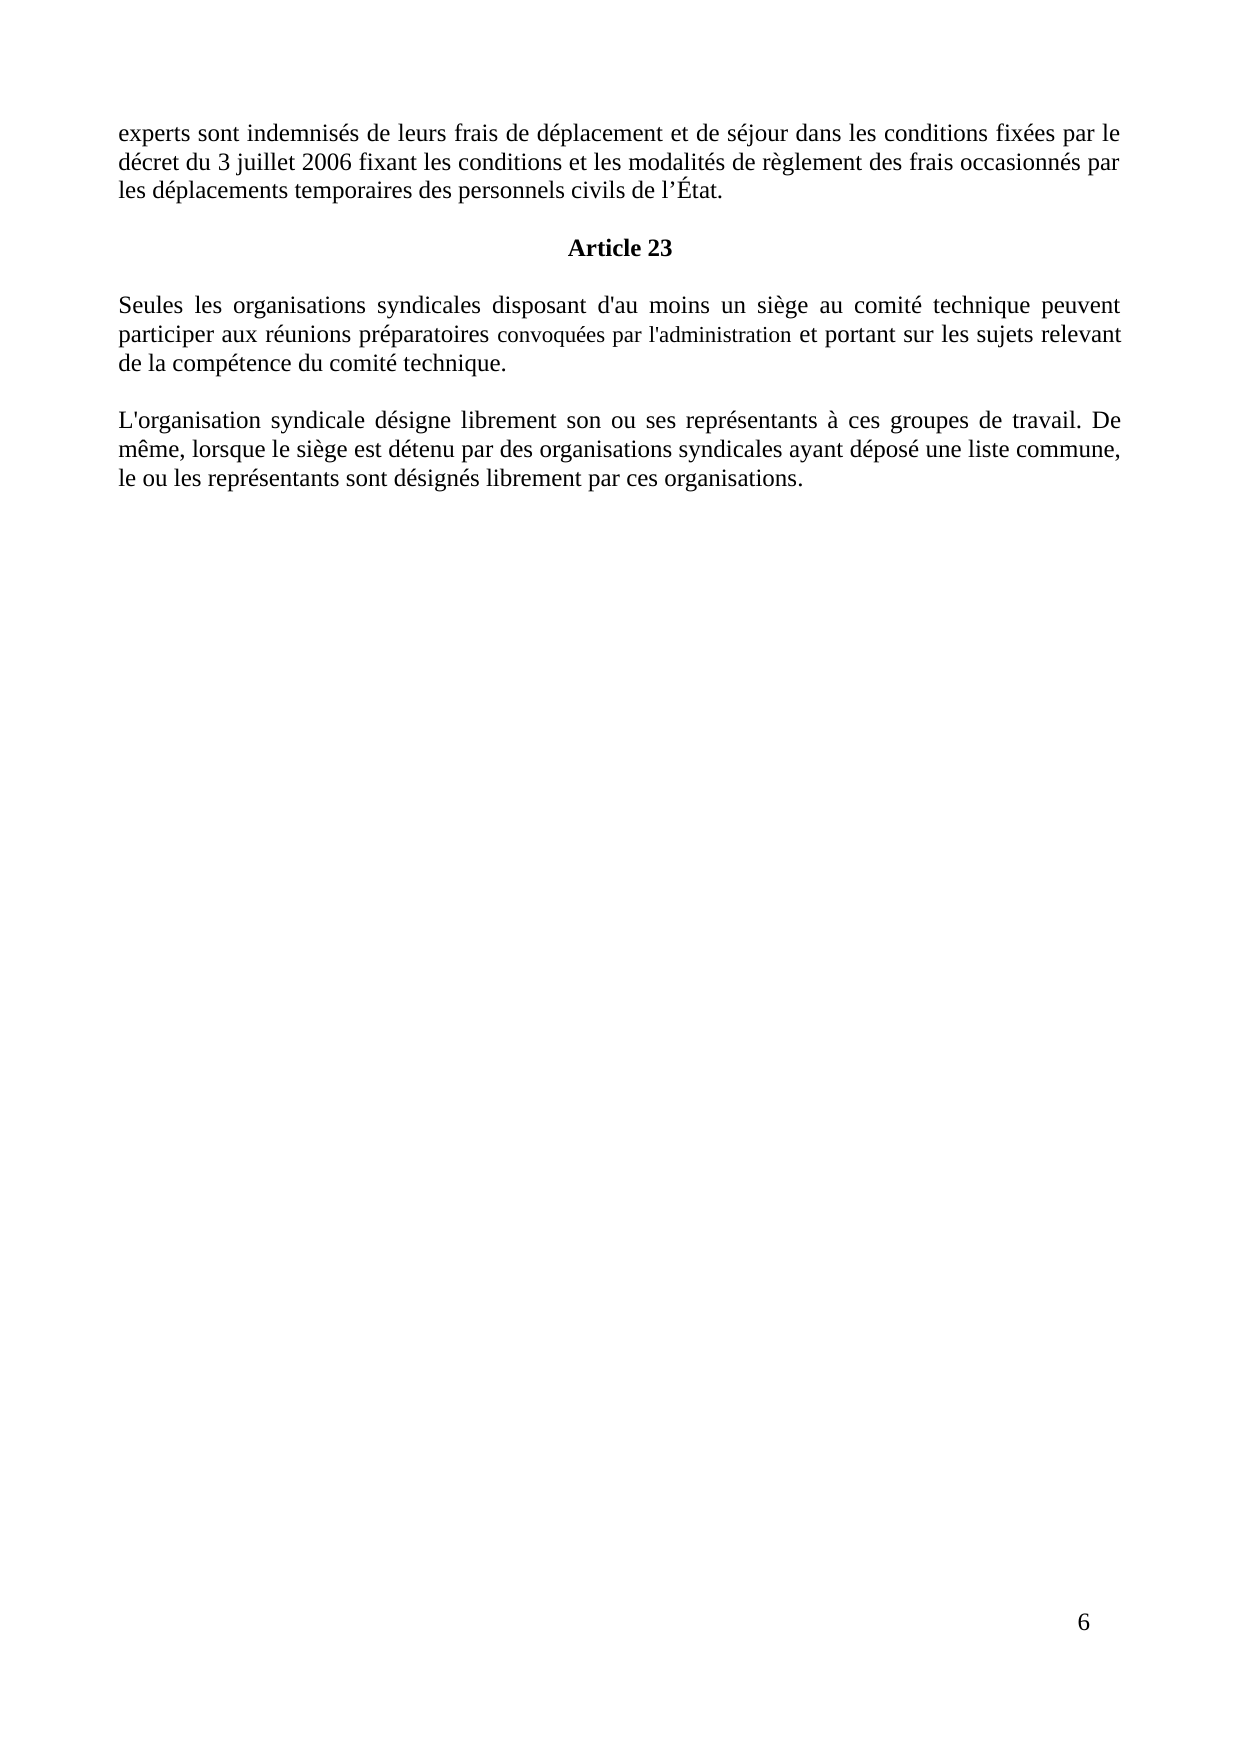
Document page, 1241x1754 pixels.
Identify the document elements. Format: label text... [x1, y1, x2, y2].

text Seules les organisations syndicales disposant d'au moins un siège au comité technique peuvent participer aux réunions préparatoires convoquées par l'administration et portant sur les sujets relevant de la compétence du comité technique. [118, 291, 1122, 377]
text Article 23 [118, 233, 1122, 262]
text experts sont indemnisés de leurs frais de déplacement et de séjour dans les conditions fixées par le décret du 3 juillet 2006 fixant les conditions et les modalités de règlement des frais occasionnés par les déplacements temporaires des personnels civils de l’État. [118, 118, 1122, 204]
text L'organisation syndicale désigne librement son ou ses représentants à ces groupes de travail. De même, lorsque le siège est détenu par des organisations syndicales ayant déposé une liste commune, le ou les représentants sont désignés librement par ces organisations. [118, 406, 1122, 492]
